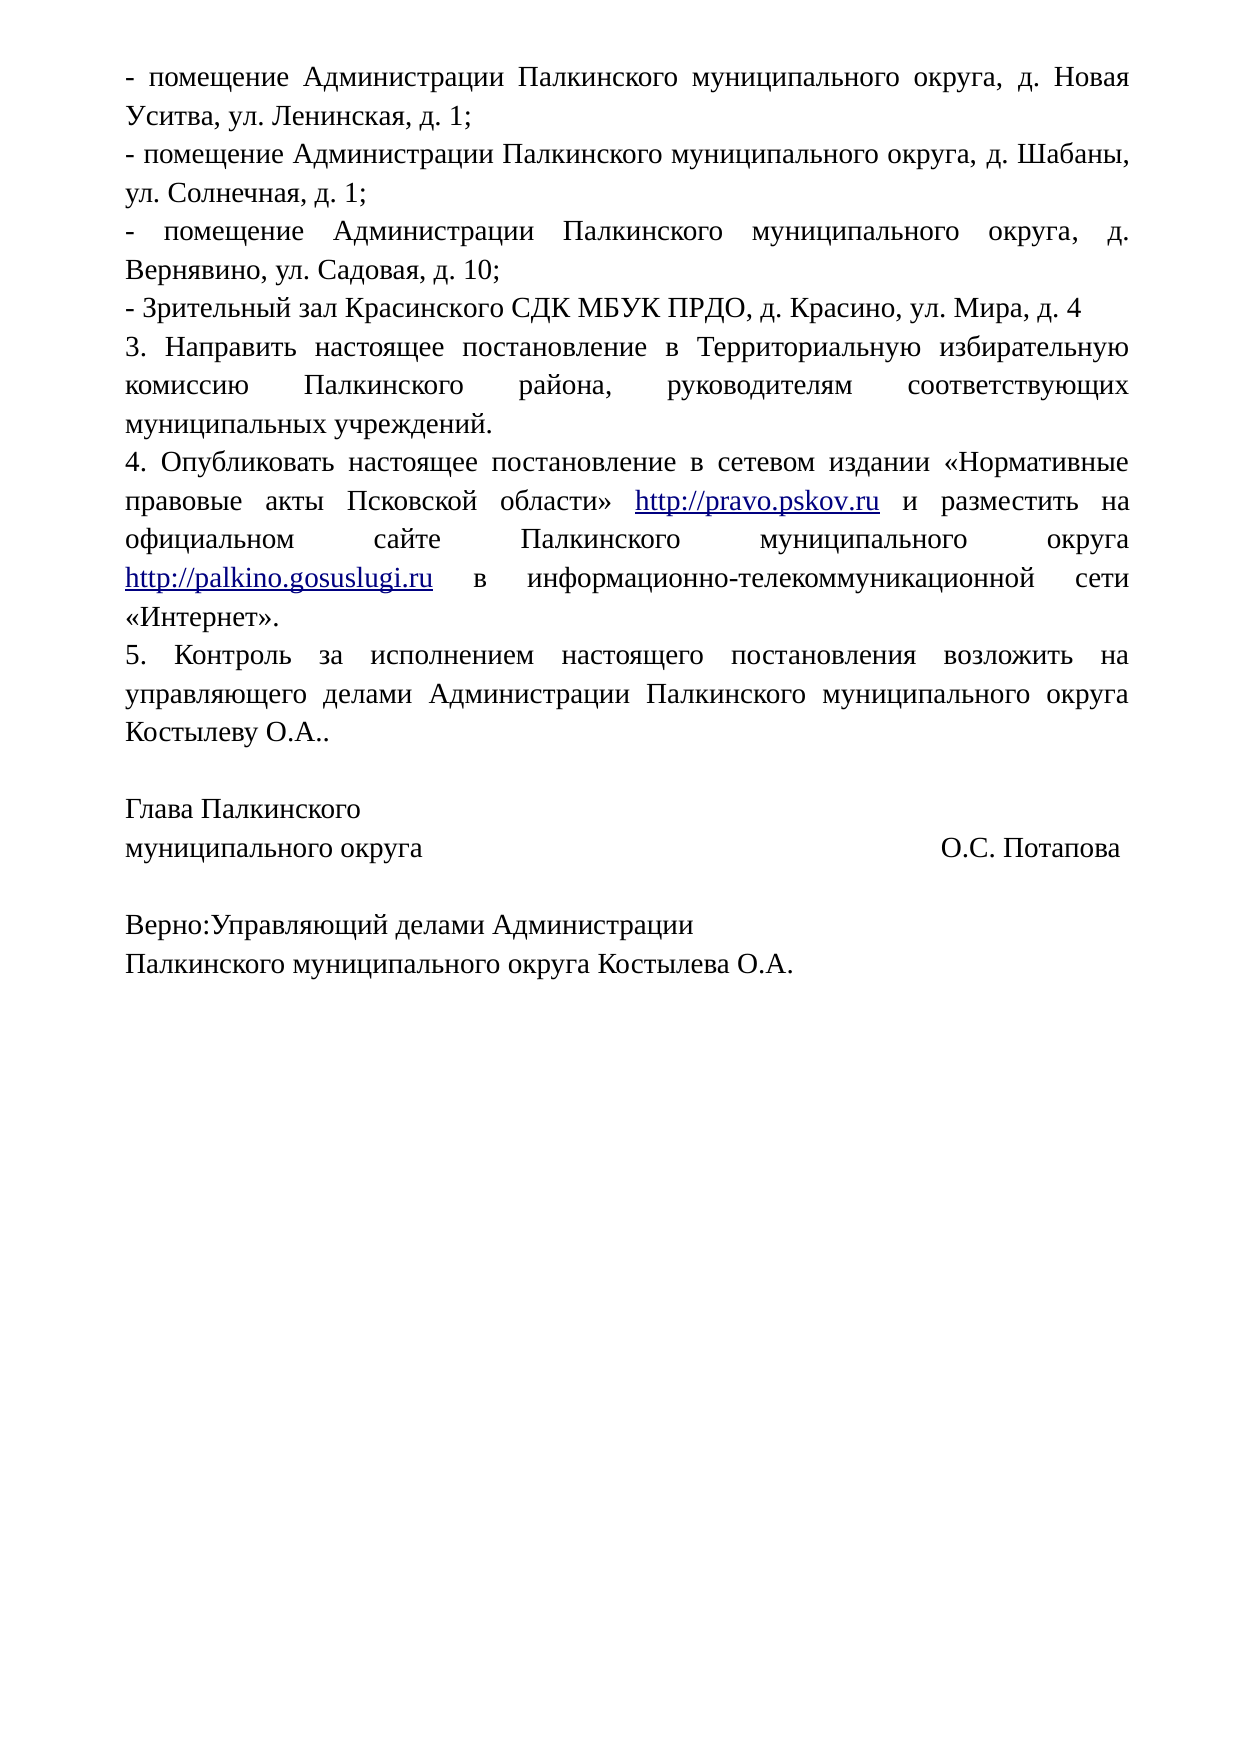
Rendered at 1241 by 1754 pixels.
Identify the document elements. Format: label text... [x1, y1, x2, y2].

text - помещение Администрации Палкинского муниципального округа, д. Новая Уситва, ул. Ленинская, д. 1; [125, 59, 1130, 131]
text 4. Опубликовать настоящее постановление в сетевом издании «Нормативные правовые акты Псковской области» http://pravo.pskov.ru и разместить на официальном сайте Палкинского муниципального округа http://palkino.gosuslugi.ru в информационно-телекоммуникационной сети «Интернет». [125, 444, 1130, 632]
text - Зрительный зал Красинского СДК МБУК ПРДО, д. Красино, ул. Мира, д. 4 [125, 290, 1130, 324]
text - помещение Администрации Палкинского муниципального округа, д. Шабаны, ул. Солнечная, д. 1; [125, 136, 1130, 208]
text - помещение Администрации Палкинского муниципального округа, д. Вернявино, ул. Садовая, д. 10; [125, 213, 1130, 285]
text Палкинского муниципального округа Костылева О.А. [66, 946, 1130, 980]
text 5. Контроль за исполнением настоящего постановления возложить на управляющего делами Администрации Палкинского муниципального округа Костылеву О.А.. [125, 637, 1130, 748]
text Верно:Управляющий делами Администрации [66, 907, 1130, 941]
text Глава Палкинского [125, 791, 1130, 825]
text 3. Направить настоящее постановление в Территориальную избирательную комиссию Палкинского района, руководителям соответствующих муниципальных учреждений. [125, 329, 1130, 439]
text муниципального округа О.С. Потапова [125, 830, 1130, 863]
